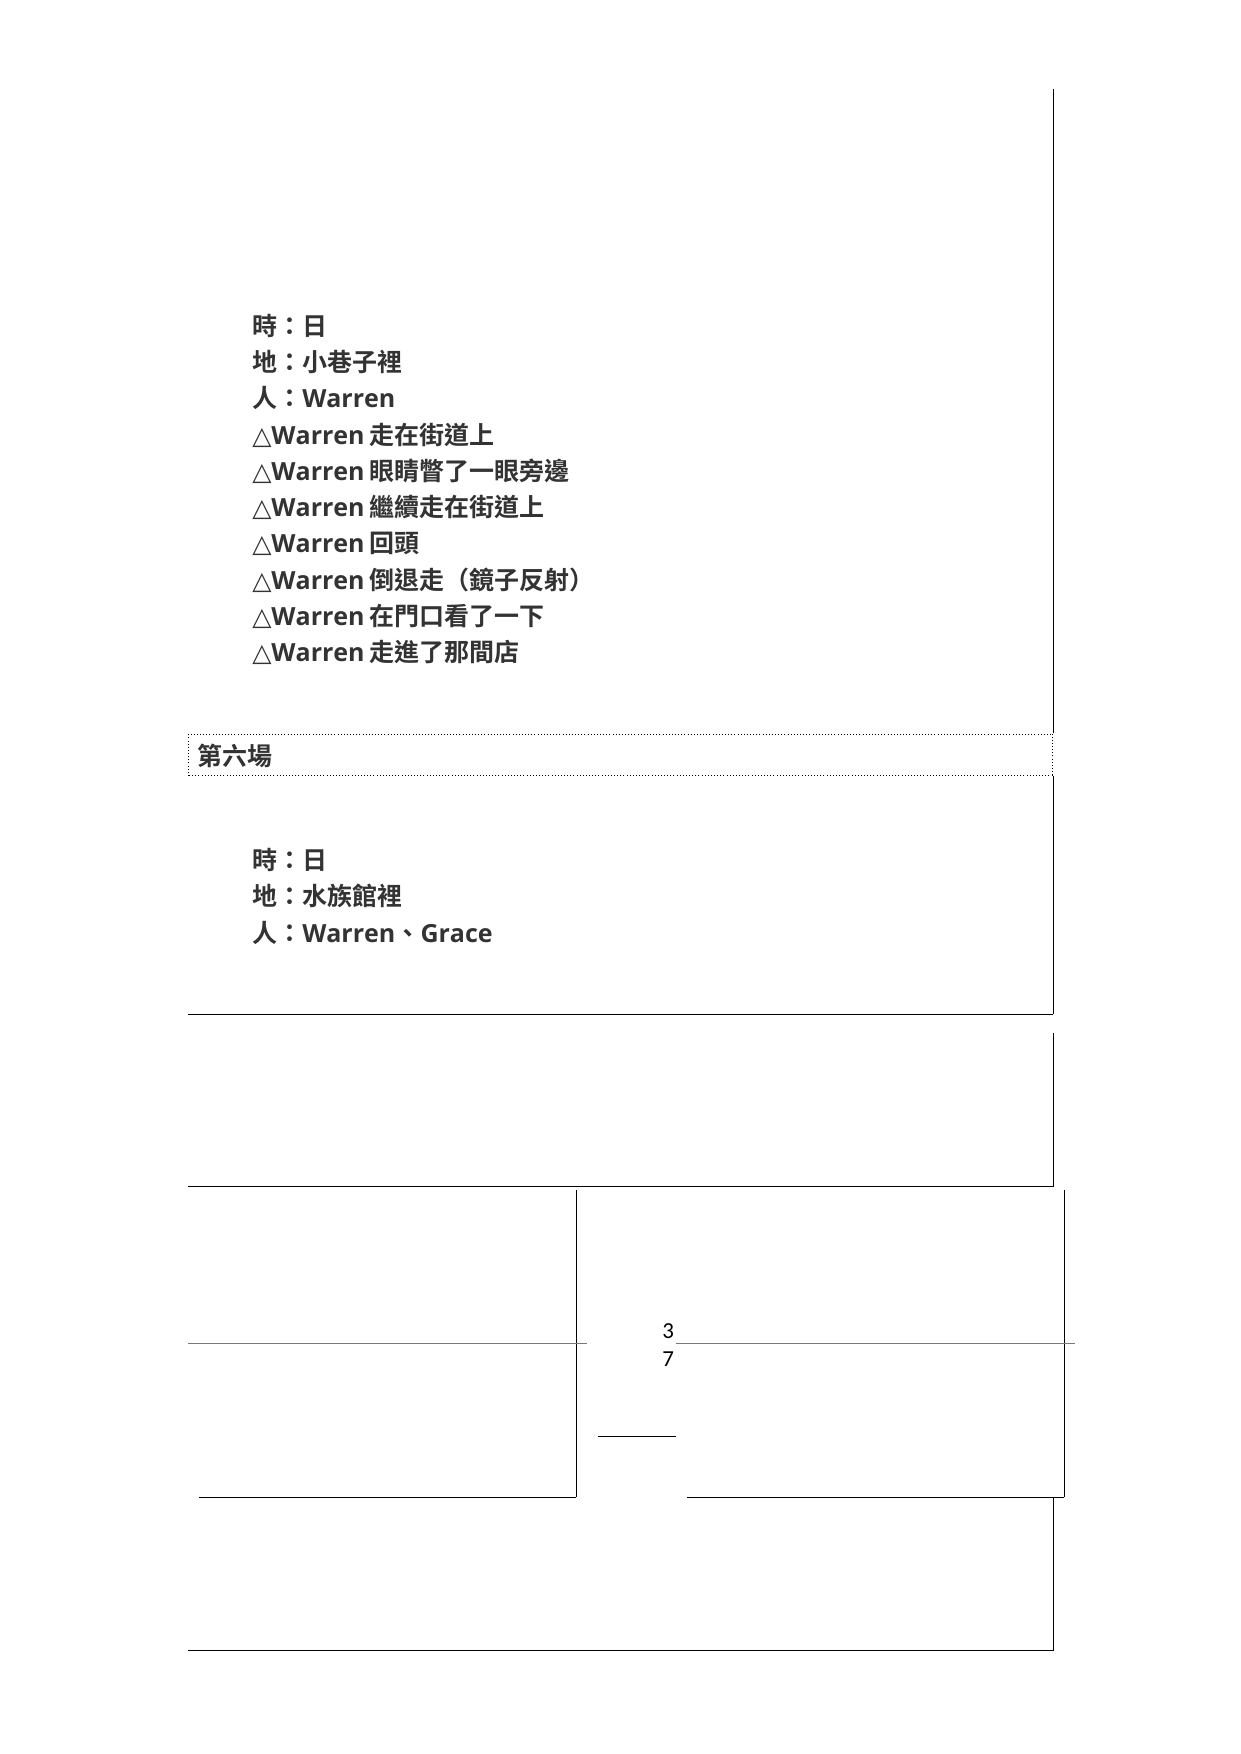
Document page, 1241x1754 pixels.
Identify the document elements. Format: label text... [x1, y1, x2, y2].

text 人：Warren、Grace [187, 913, 1053, 1014]
text △Warren眼睛瞥了一眼旁邊 [187, 451, 1053, 488]
text 時：日 [187, 242, 1053, 343]
text 地：水族館裡 [187, 877, 1053, 913]
text △Warren走在街道上 [187, 415, 1053, 451]
text △Warren倒退走（鏡子反射） [187, 560, 1053, 596]
text △Warren回頭 [187, 524, 1053, 560]
text △Warren繼續走在街道上 [187, 488, 1053, 524]
text 第六場 [187, 733, 1053, 776]
text △Warren走進了那間店 [187, 633, 1053, 733]
text 人：Warren [187, 379, 1053, 415]
text 地：小巷子裡 [187, 343, 1053, 379]
text △Warren在門口看了一下 [187, 596, 1053, 633]
text 時：日 [187, 776, 1053, 877]
